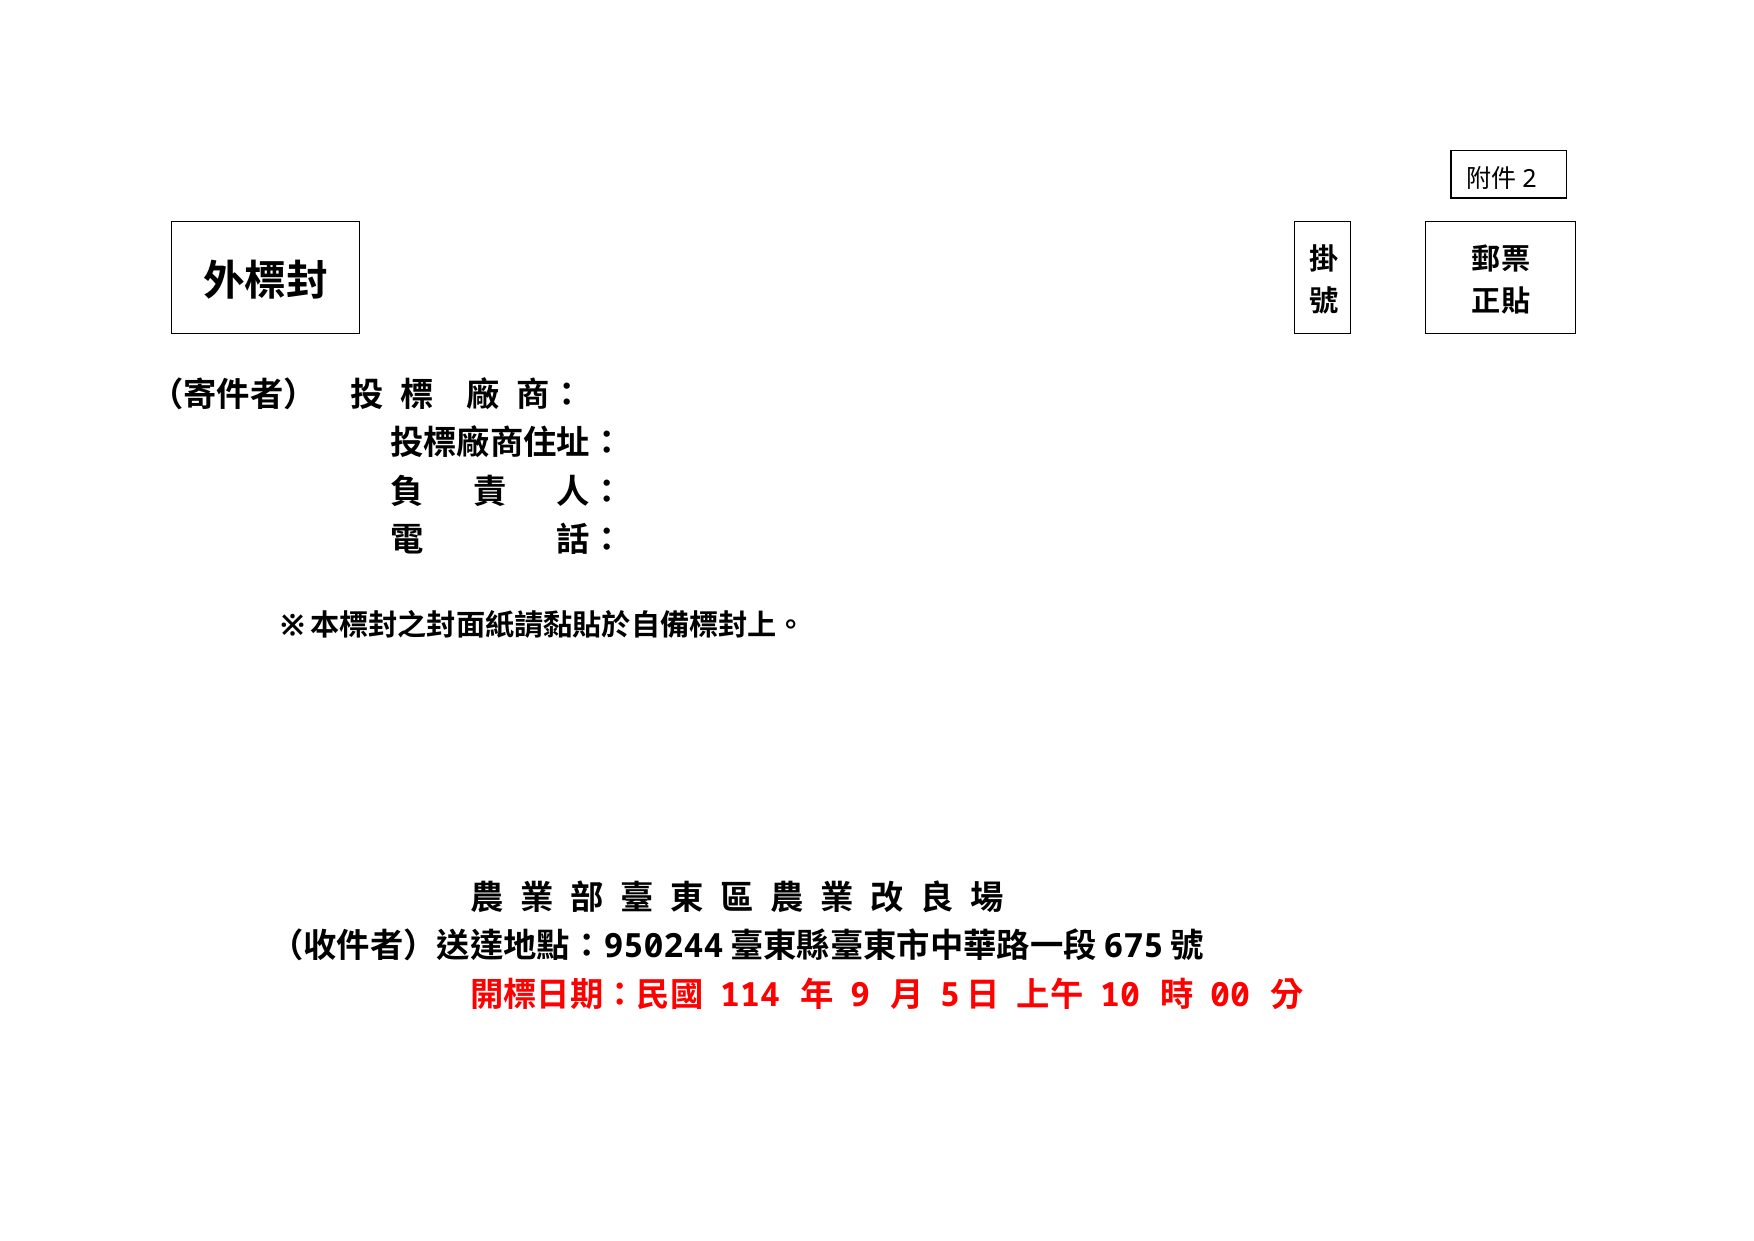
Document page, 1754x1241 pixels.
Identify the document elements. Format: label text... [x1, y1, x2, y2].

table_header [1351, 221, 1425, 333]
text 電 話： [150, 513, 1604, 561]
table_header 郵票 正貼 [1426, 222, 1575, 333]
table_header [360, 221, 1294, 333]
text 農 業 部 臺 東 區 農 業 改 良 場 [150, 871, 1604, 919]
text （收件者）送達地點：950244臺東縣臺東市中華路一段675號 [150, 919, 1604, 967]
text （寄件者） 投 標 廠 商： [150, 368, 1604, 416]
text 負 責 人： [150, 464, 1604, 513]
text 投標廠商住址： [150, 416, 1604, 464]
table_header 外標封 [172, 222, 359, 333]
text 開標日期：民國 114 年 9 月 5日 上午 10 時 00 分 [150, 967, 1604, 1016]
text 附件2 [1467, 159, 1551, 190]
text ※本標封之封面紙請黏貼於自備標封上。 [275, 601, 1604, 643]
table_header 掛號 [1295, 222, 1350, 333]
